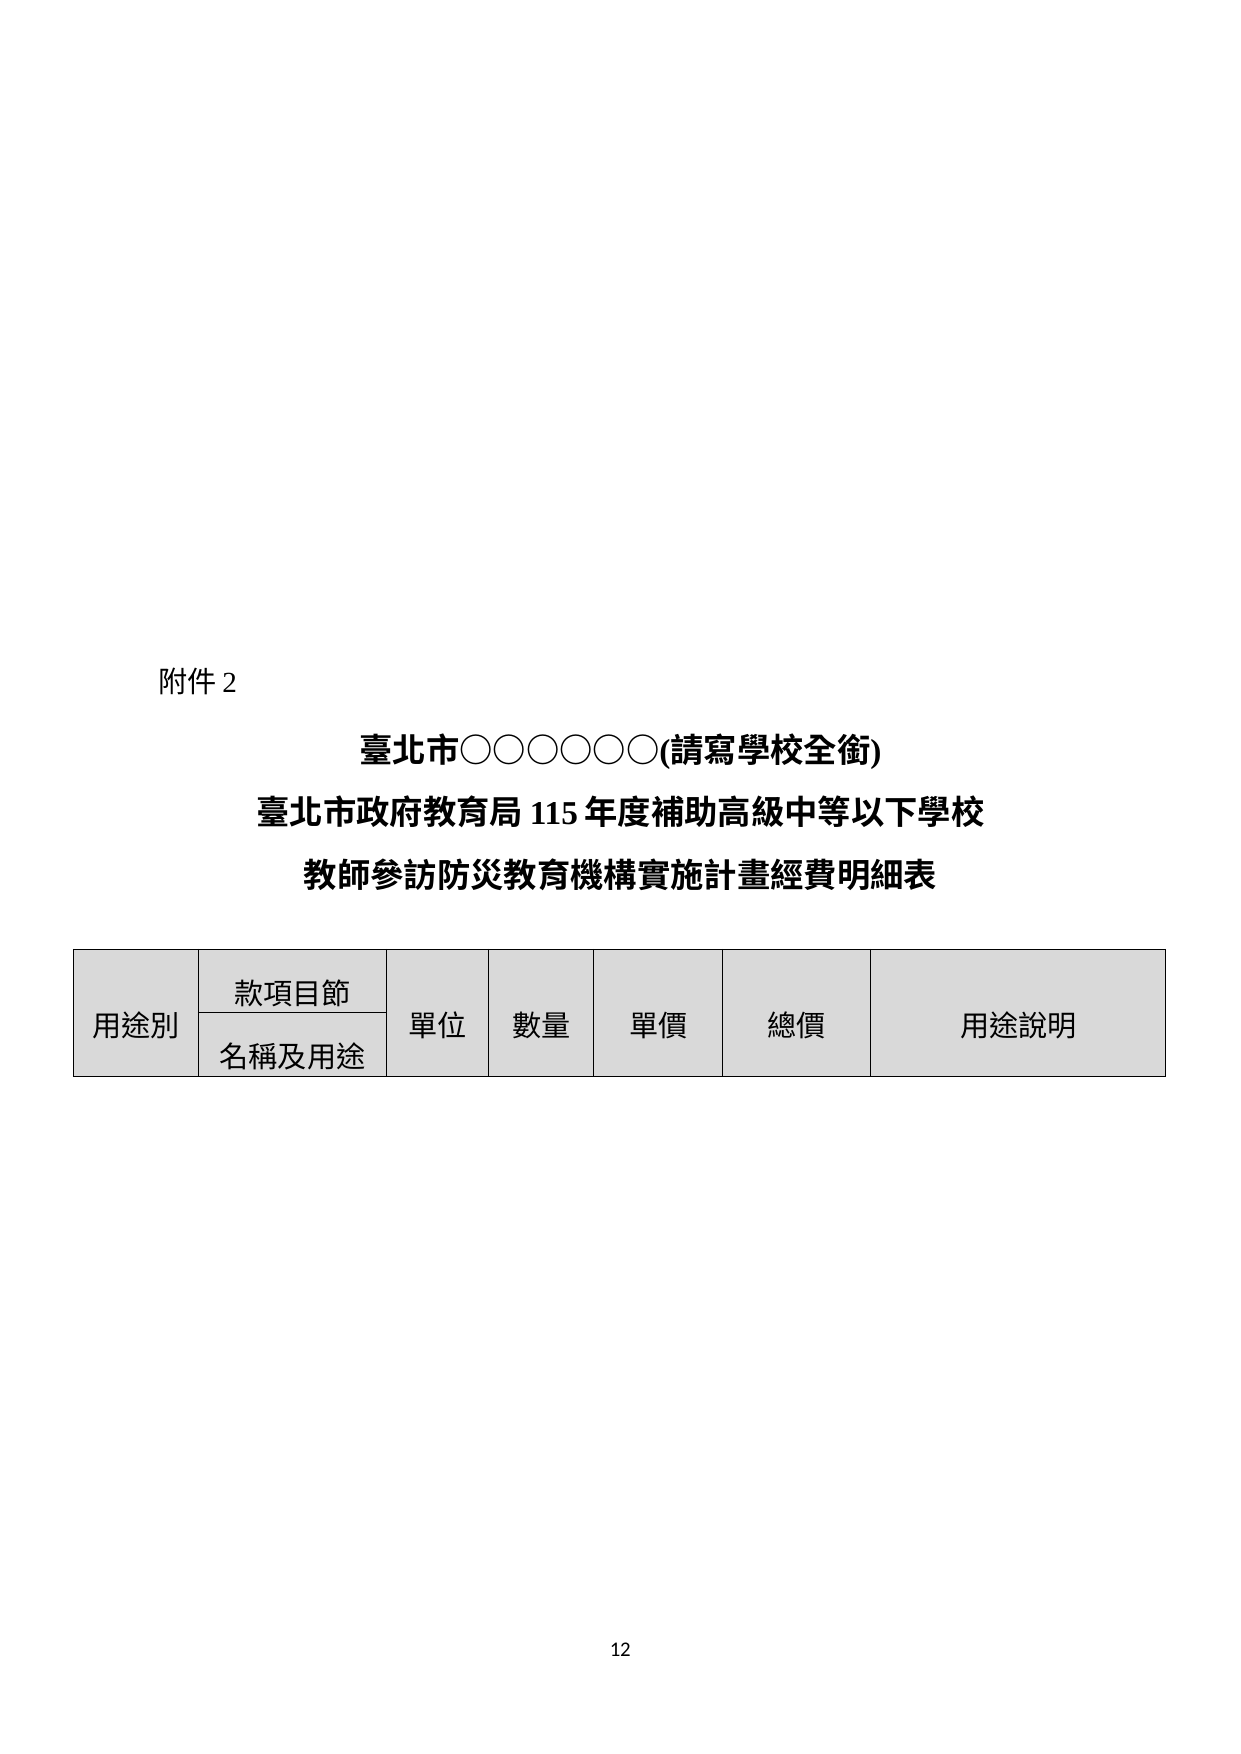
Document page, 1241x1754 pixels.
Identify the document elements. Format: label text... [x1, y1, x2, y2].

table_cell 名稱及用途 [199, 1013, 386, 1076]
table_header 用途別 [74, 950, 198, 1076]
table_header 款項目節 [199, 950, 386, 1012]
table_header 數量 [489, 950, 593, 1076]
table_header 單價 [594, 950, 722, 1076]
text 臺北市政府教育局115年度補助高級中等以下學校 [148, 768, 1093, 831]
text 附件2 [158, 666, 262, 699]
text 臺北市○○○○○○(請寫學校全銜) [143, 659, 1093, 768]
table_header 用途說明 [871, 950, 1165, 1076]
table_header 單位 [387, 950, 488, 1076]
text 教師參訪防災教育機構實施計畫經費明細表 [148, 831, 1093, 893]
table_header 總價 [723, 950, 870, 1076]
